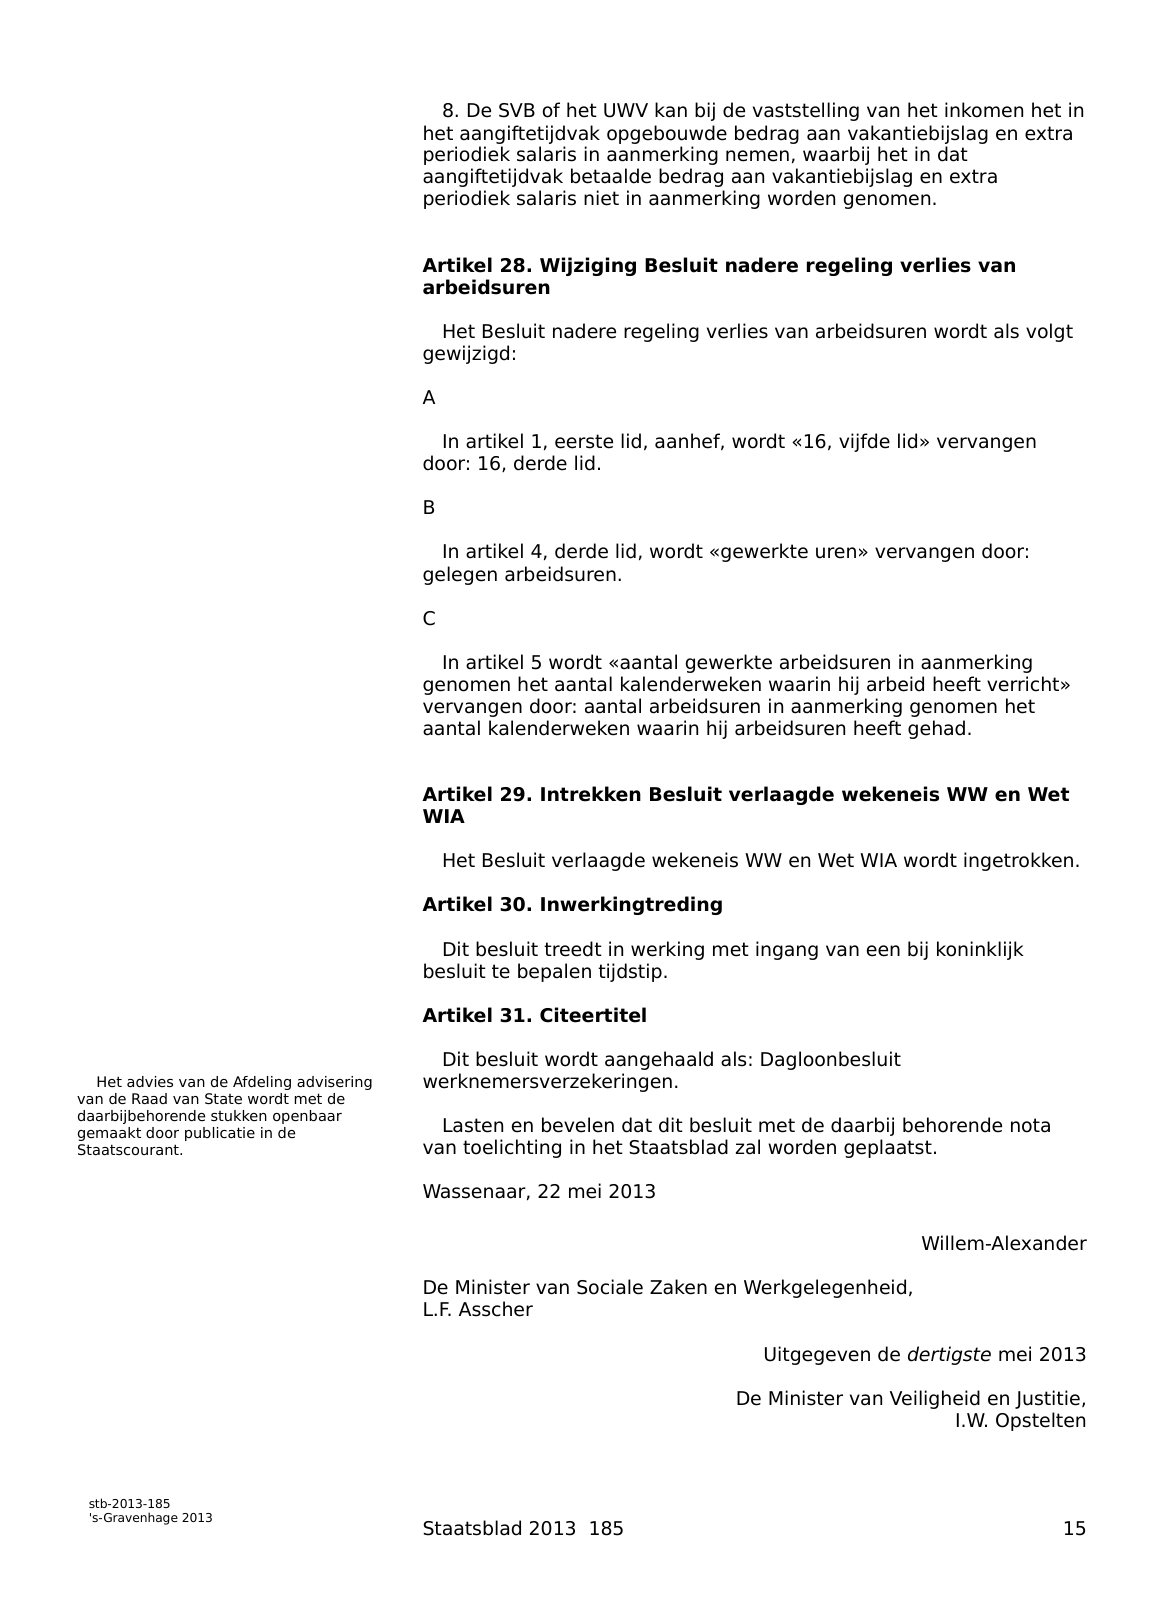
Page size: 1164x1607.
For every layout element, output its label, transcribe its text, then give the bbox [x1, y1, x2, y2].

text In artikel 1, eerste lid, aanhef, wordt «16, vijfde lid» vervangen door: 16, derde lid. [422, 431, 1087, 475]
subtitle Artikel 31. Citeertitel [422, 1005, 1087, 1027]
subtitle Artikel 30. Inwerkingtreding [422, 894, 1087, 916]
text De Minister van Veiligheid en Justitie, I.W. Opstelten [422, 1388, 1087, 1432]
text Het advies van de Afdeling advisering van de Raad van State wordt met de daarbijbehorende stukken openbaar gemaakt door publicatie in de Staatscourant. [77, 1074, 396, 1159]
text 's-Gravenhage 2013 [88, 1511, 323, 1525]
text stb-2013-185 [88, 1497, 323, 1511]
text 8. De SVB of het UWV kan bij de vaststelling van het inkomen het in het aangiftetijdvak opgebouwde bedrag aan vakantiebijslag en extra periodiek salaris in aanmerking nemen, waarbij het in dat aangiftetijdvak betaalde bedrag aan vakantiebijslag en extra periodiek salaris niet in aanmerking worden genomen. [422, 100, 1087, 210]
text Lasten en bevelen dat dit besluit met de daarbij behorende nota van toelichting in het Staatsblad zal worden geplaatst. [422, 1115, 1087, 1159]
text C [422, 608, 1087, 629]
text B [422, 497, 1087, 519]
text In artikel 4, derde lid, wordt «gewerkte uren» vervangen door: gelegen arbeidsuren. [422, 541, 1087, 585]
text Wassenaar, 22 mei 2013 [422, 1181, 1087, 1203]
text Willem-Alexander [422, 1233, 1087, 1255]
text De Minister van Sociale Zaken en Werkgelegenheid, L.F. Asscher [422, 1277, 1087, 1321]
text Dit besluit treedt in werking met ingang van een bij koninklijk besluit te bepalen tijdstip. [422, 938, 1087, 982]
subtitle Artikel 29. Intrekken Besluit verlaagde wekeneis WW en Wet WIA [422, 784, 1087, 828]
subtitle Artikel 28. Wijziging Besluit nadere regeling verlies van arbeidsuren [422, 255, 1087, 299]
text In artikel 5 wordt «aantal gewerkte arbeidsuren in aanmerking genomen het aantal kalenderweken waarin hij arbeid heeft verricht» vervangen door: aantal arbeidsuren in aanmerking genomen het aantal kalenderweken waarin hij arbeidsuren heeft gehad. [422, 652, 1087, 740]
text A [422, 387, 1087, 409]
text Het Besluit verlaagde wekeneis WW en Wet WIA wordt ingetrokken. [422, 850, 1087, 872]
text Uitgegeven de dertigste mei 2013 [422, 1343, 1087, 1365]
text Het Besluit nadere regeling verlies van arbeidsuren wordt als volgt gewijzigd: [422, 321, 1087, 365]
text Dit besluit wordt aangehaald als: Dagloonbesluit werknemersverzekeringen. [422, 1049, 1087, 1093]
